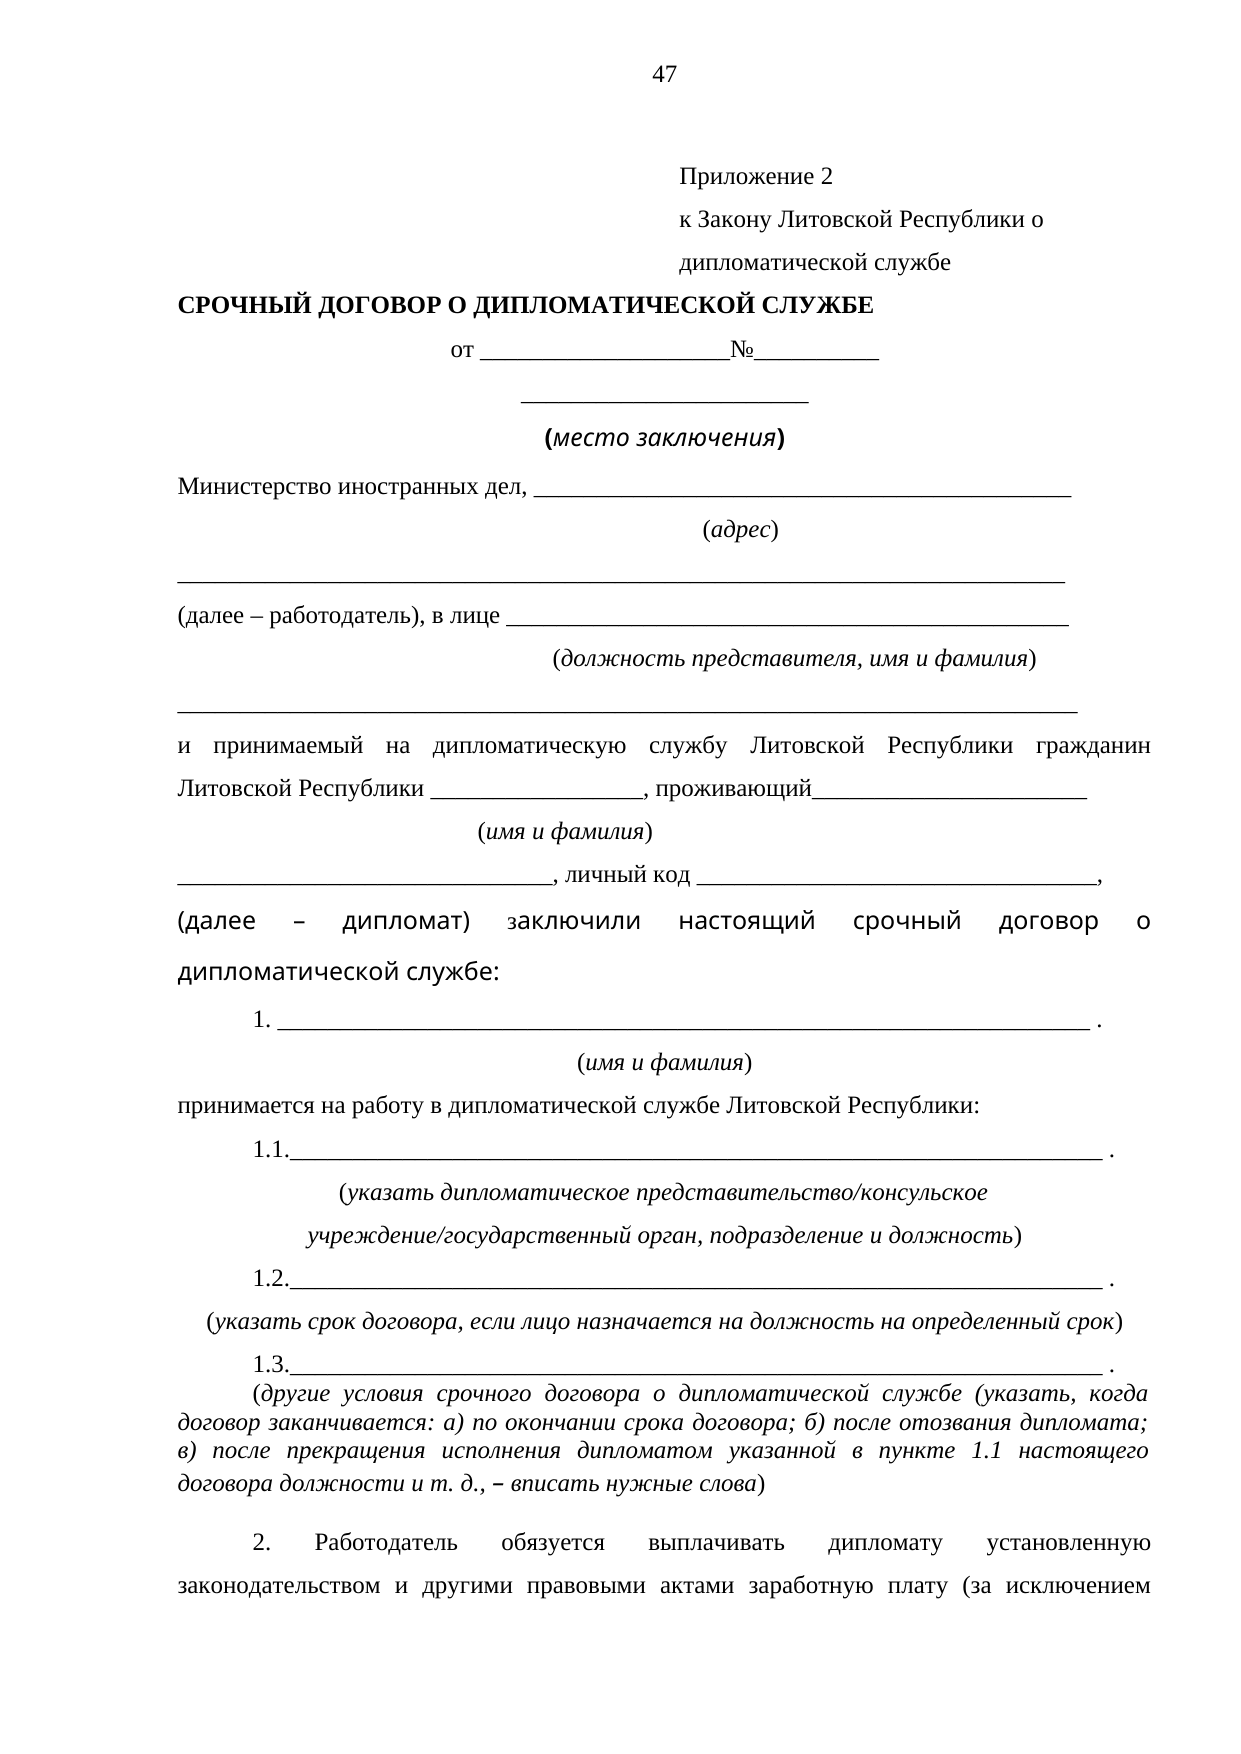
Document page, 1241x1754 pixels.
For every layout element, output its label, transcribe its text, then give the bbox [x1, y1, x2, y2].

text (должность представителя, имя и фамилия) [177, 643, 1152, 672]
text принимается на работу в дипломатической службе Литовской Республики: [177, 1091, 1152, 1119]
text ______________________________, личный код ________________________________, [177, 859, 1152, 888]
text (далее – дипломат) заключили настоящий срочный договор о дипломатической службе: [177, 902, 1152, 987]
text _______________________________________________________________________ [177, 557, 1152, 586]
text Приложение 2 [679, 161, 1152, 190]
text 1.2._________________________________________________________________ . [177, 1263, 1152, 1292]
text _______________________ [177, 377, 1152, 406]
text ________________________________________________________________________ [177, 687, 1152, 715]
text 1.1._________________________________________________________________ . [177, 1134, 1152, 1162]
text Министерство иностранных дел, ___________________________________________ [177, 471, 1152, 500]
text (далее – работодатель), в лице _____________________________________________ [177, 600, 1152, 629]
text (указать дипломатическое представительство/консульское учреждение/государственный орган, подразделение и должность) [177, 1177, 1152, 1249]
text к Закону Литовской Республики о дипломатической службе [679, 204, 1152, 276]
text 2. Работодатель обязуется выплачивать дипломату установленную законодательством и другими правовыми актами заработную плату (за исключением [177, 1527, 1152, 1599]
text СРОЧНЫЙ ДОГОВОР О ДИПЛОМАТИЧЕСКОЙ СЛУЖБЕ [177, 291, 1152, 319]
text (адрес) [177, 514, 1152, 543]
text 1.3._________________________________________________________________ . [177, 1349, 1152, 1378]
text (имя и фамилия) [177, 1047, 1152, 1076]
text (место заключения) [177, 420, 1152, 454]
text от ____________________№__________ [177, 334, 1152, 362]
text 1. _________________________________________________________________ . [177, 1004, 1152, 1033]
text (имя и фамилия) [177, 816, 1152, 845]
text (указать срок договора, если лицо назначается на должность на определенный срок) [177, 1306, 1152, 1335]
text (другие условия срочного договора о дипломатической службе (указать, когда договор заканчивается: а) по окончании срока договора; б) после отозвания дипломата; в) после прекращения исполнения дипломатом указанной в пункте 1.1 настоящего договора должности и т. д., – вписать нужные слова) [177, 1378, 1152, 1498]
text и принимаемый на дипломатическую службу Литовской Республики гражданин Литовской Республики _________________, проживающий______________________ [177, 730, 1152, 802]
